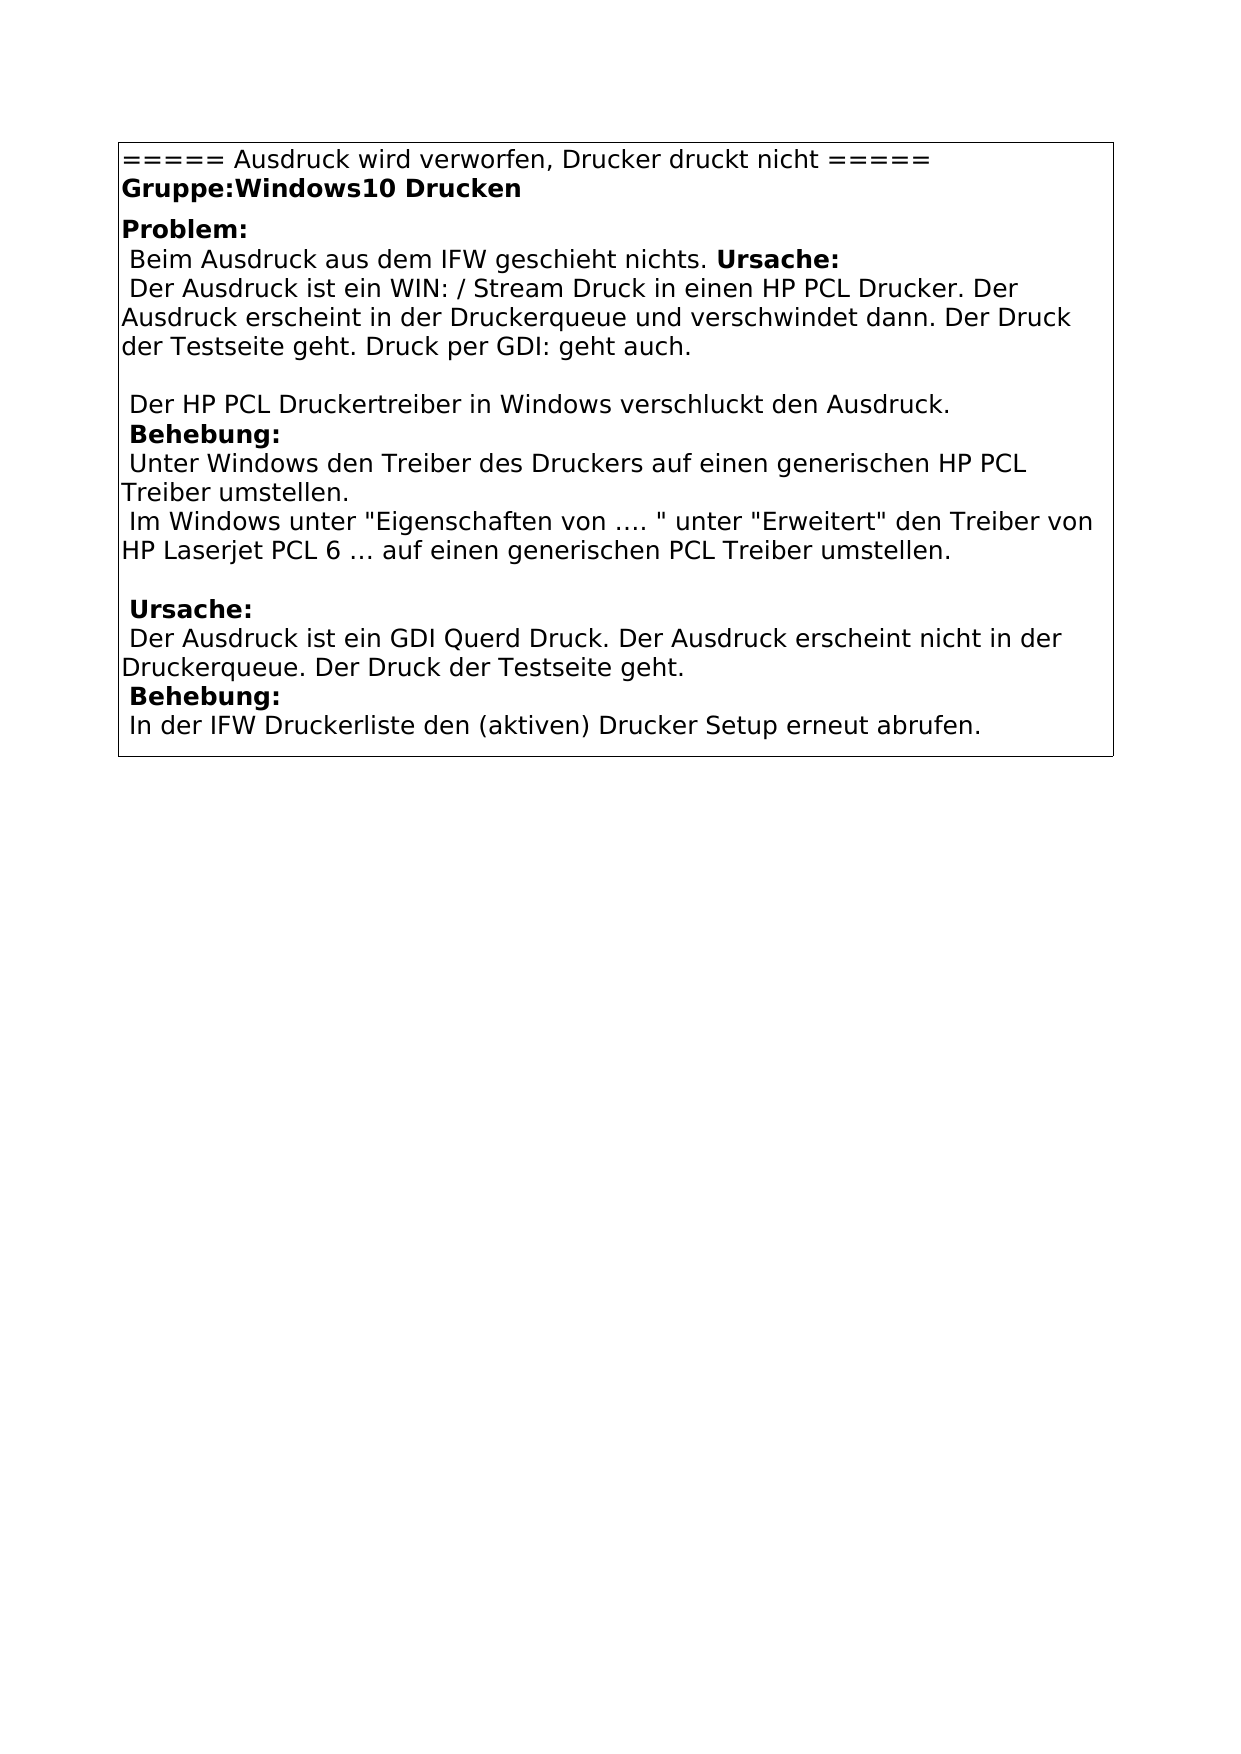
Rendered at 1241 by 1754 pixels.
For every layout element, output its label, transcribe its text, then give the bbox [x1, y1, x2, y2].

table_header ===== Ausdruck wird verworfen, Drucker druckt nicht ===== Gruppe:Windows10 Drucken Problem: Beim Ausdruck aus dem IFW geschieht nichts. Ursache: Der Ausdruck ist ein WIN: / Stream Druck in einen HP PCL Drucker. Der Ausdruck erscheint in der Druckerqueue und verschwindet dann. Der Druck der Testseite geht. Druck per GDI: geht auch. Der HP PCL Druckertreiber in Windows verschluckt den Ausdruck. Behebung: Unter Windows den Treiber des Druckers auf einen generischen HP PCL Treiber umstellen. Im Windows unter "Eigenschaften von …. " unter "Erweitert" den Treiber von HP Laserjet PCL 6 … auf einen generischen PCL Treiber umstellen. Ursache: Der Ausdruck ist ein GDI Querd Druck. Der Ausdruck erscheint nicht in der Druckerqueue. Der Druck der Testseite geht. Behebung: In der IFW Druckerliste den (aktiven) Drucker Setup erneut abrufen. [119, 143, 1113, 756]
